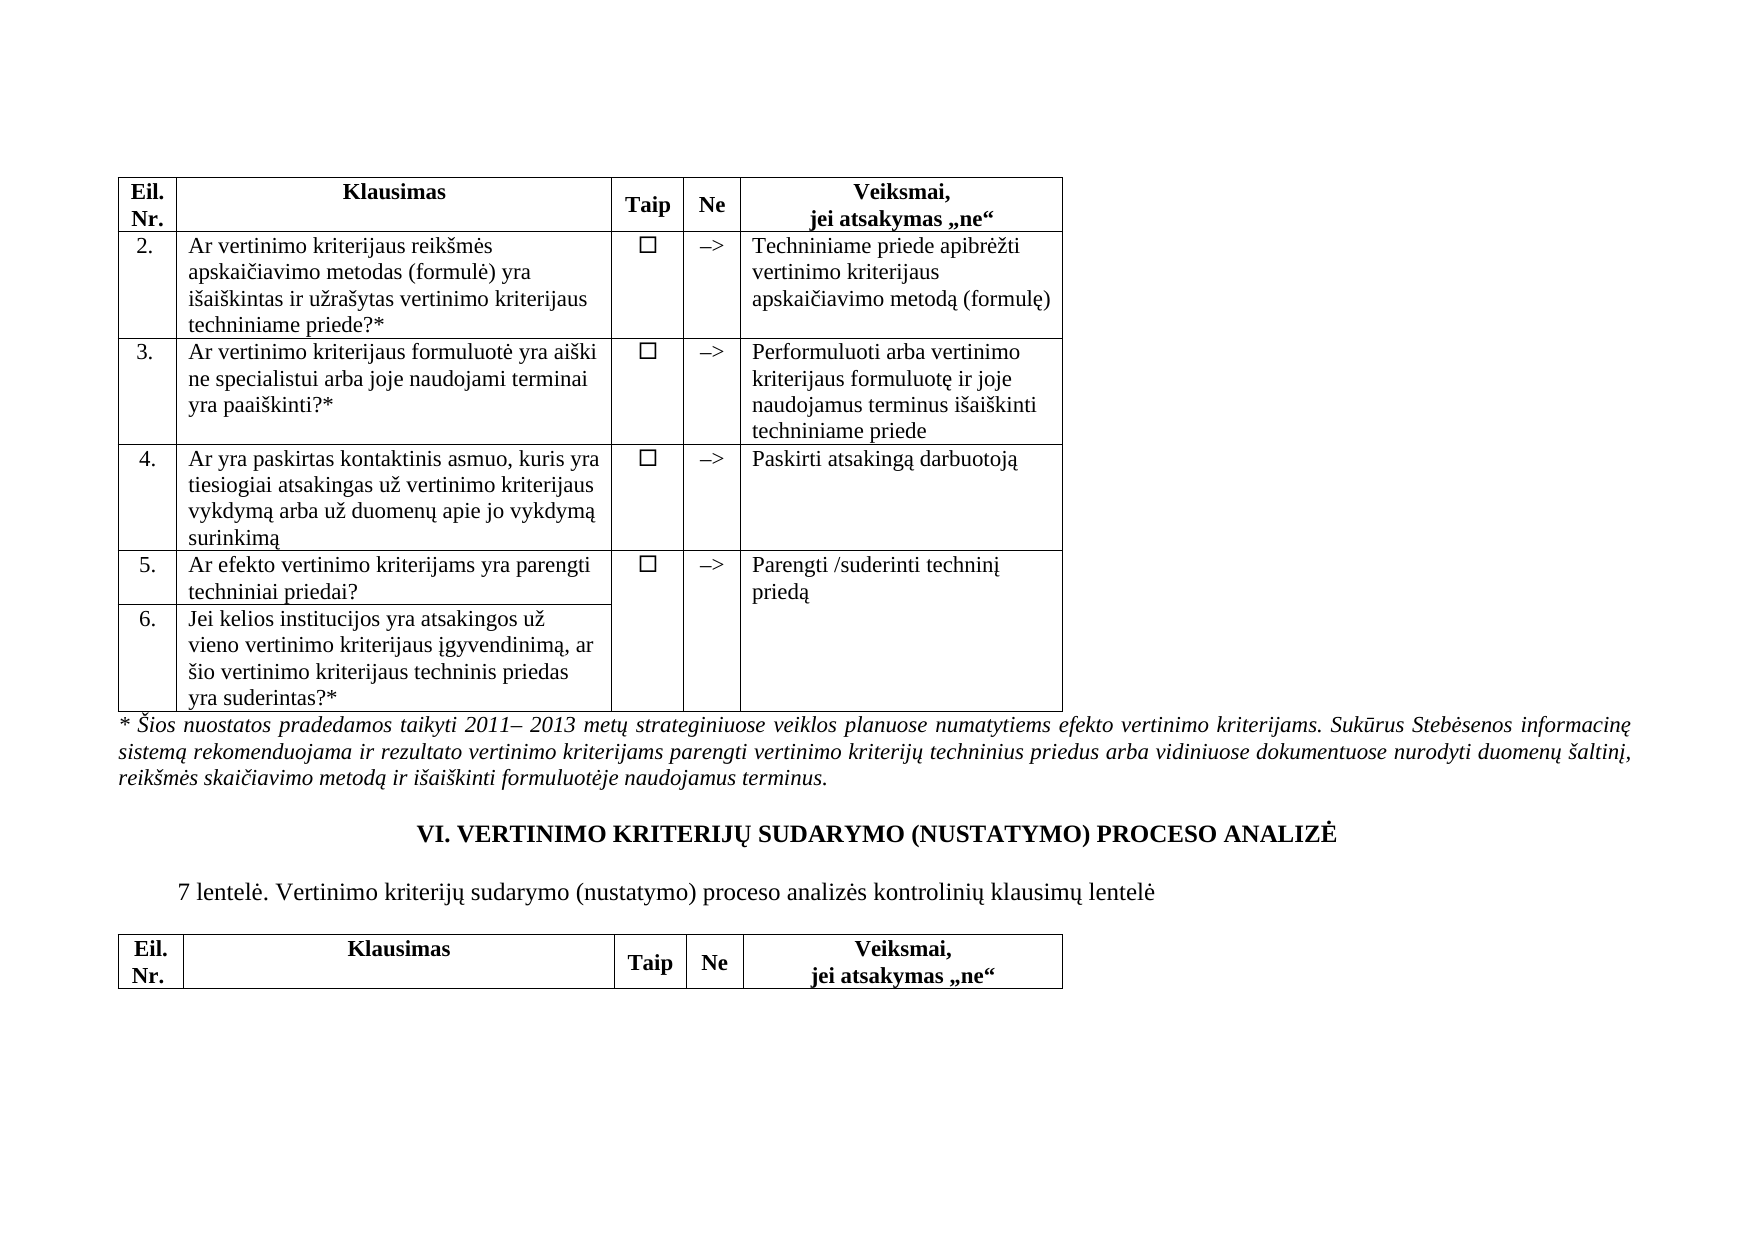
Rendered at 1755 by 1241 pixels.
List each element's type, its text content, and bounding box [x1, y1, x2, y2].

table_cell Ar efekto vertinimo kriterijams yra parengti techniniai priedai? [177, 551, 611, 604]
table_cell Performuluoti arba vertinimo kriterijaus formuluotę ir joje naudojamus terminus išaiškinti techniniame priede [741, 339, 1062, 444]
table_header Ne [684, 178, 740, 231]
table_cell 6. [119, 605, 176, 711]
table_header Klausimas [177, 178, 611, 231]
table_header Eil. Nr. [119, 935, 183, 988]
text * Šios nuostatos pradedamos taikyti 2011– 2013 metų strateginiuose veiklos planuose numatytiems efekto vertinimo kriterijams. Sukūrus Stebėsenos informacinę sistemą rekomenduojama ir rezultato vertinimo kriterijams parengti vertinimo kriterijų techninius priedus arba vidiniuose dokumentuose nurodyti duomenų šaltinį, reikšmės skaičiavimo metodą ir išaiškinti formuluotėje naudojamus terminus. [118, 712, 1636, 791]
table_cell –> [684, 445, 740, 550]
table_header Veiksmai, jei atsakymas „ne“ [741, 178, 1062, 231]
table_cell 2. [119, 232, 176, 337]
table_cell –> [684, 232, 740, 337]
table_header Ne [687, 935, 743, 988]
table_cell [] [612, 551, 683, 711]
table_header Taip [615, 935, 686, 988]
table_cell [] [612, 232, 683, 337]
table_cell [] [612, 339, 683, 444]
table_cell –> [684, 551, 740, 711]
table_cell Parengti /suderinti techninį priedą [741, 551, 1062, 711]
table_cell –> [684, 339, 740, 444]
table_header Klausimas [184, 935, 614, 988]
table_cell Jei kelios institucijos yra atsakingos už vieno vertinimo kriterijaus įgyvendinimą, ar šio vertinimo kriterijaus techninis priedas yra suderintas?* [177, 605, 611, 711]
table_cell Ar yra paskirtas kontaktinis asmuo, kuris yra tiesiogiai atsakingas už vertinimo kriterijaus vykdymą arba už duomenų apie jo vykdymą surinkimą [177, 445, 611, 550]
table_cell 3. [119, 339, 176, 444]
table_cell 4. [119, 445, 176, 550]
table_header Taip [612, 178, 683, 231]
text VI. VERTINIMO KRITERIJŲ SUDARYMO (NUSTATYMO) PROCESO ANALIZĖ [118, 819, 1636, 848]
table_cell Ar vertinimo kriterijaus reikšmės apskaičiavimo metodas (formulė) yra išaiškintas ir užrašytas vertinimo kriterijaus techniniame priede?* [177, 232, 611, 337]
table_cell Paskirti atsakingą darbuotoją [741, 445, 1062, 550]
text 7 lentelė. Vertinimo kriterijų sudarymo (nustatymo) proceso analizės kontrolinių klausimų lentelė [118, 877, 1636, 906]
table_cell Ar vertinimo kriterijaus formuluotė yra aiški ne specialistui arba joje naudojami terminai yra paaiškinti?* [177, 339, 611, 444]
table_header Eil. Nr. [119, 178, 176, 231]
table_cell [] [612, 445, 683, 550]
table_cell Techniniame priede apibrėžti vertinimo kriterijaus apskaičiavimo metodą (formulę) [741, 232, 1062, 337]
table_header Veiksmai, jei atsakymas „ne“ [744, 935, 1062, 988]
table_cell 5. [119, 551, 176, 604]
